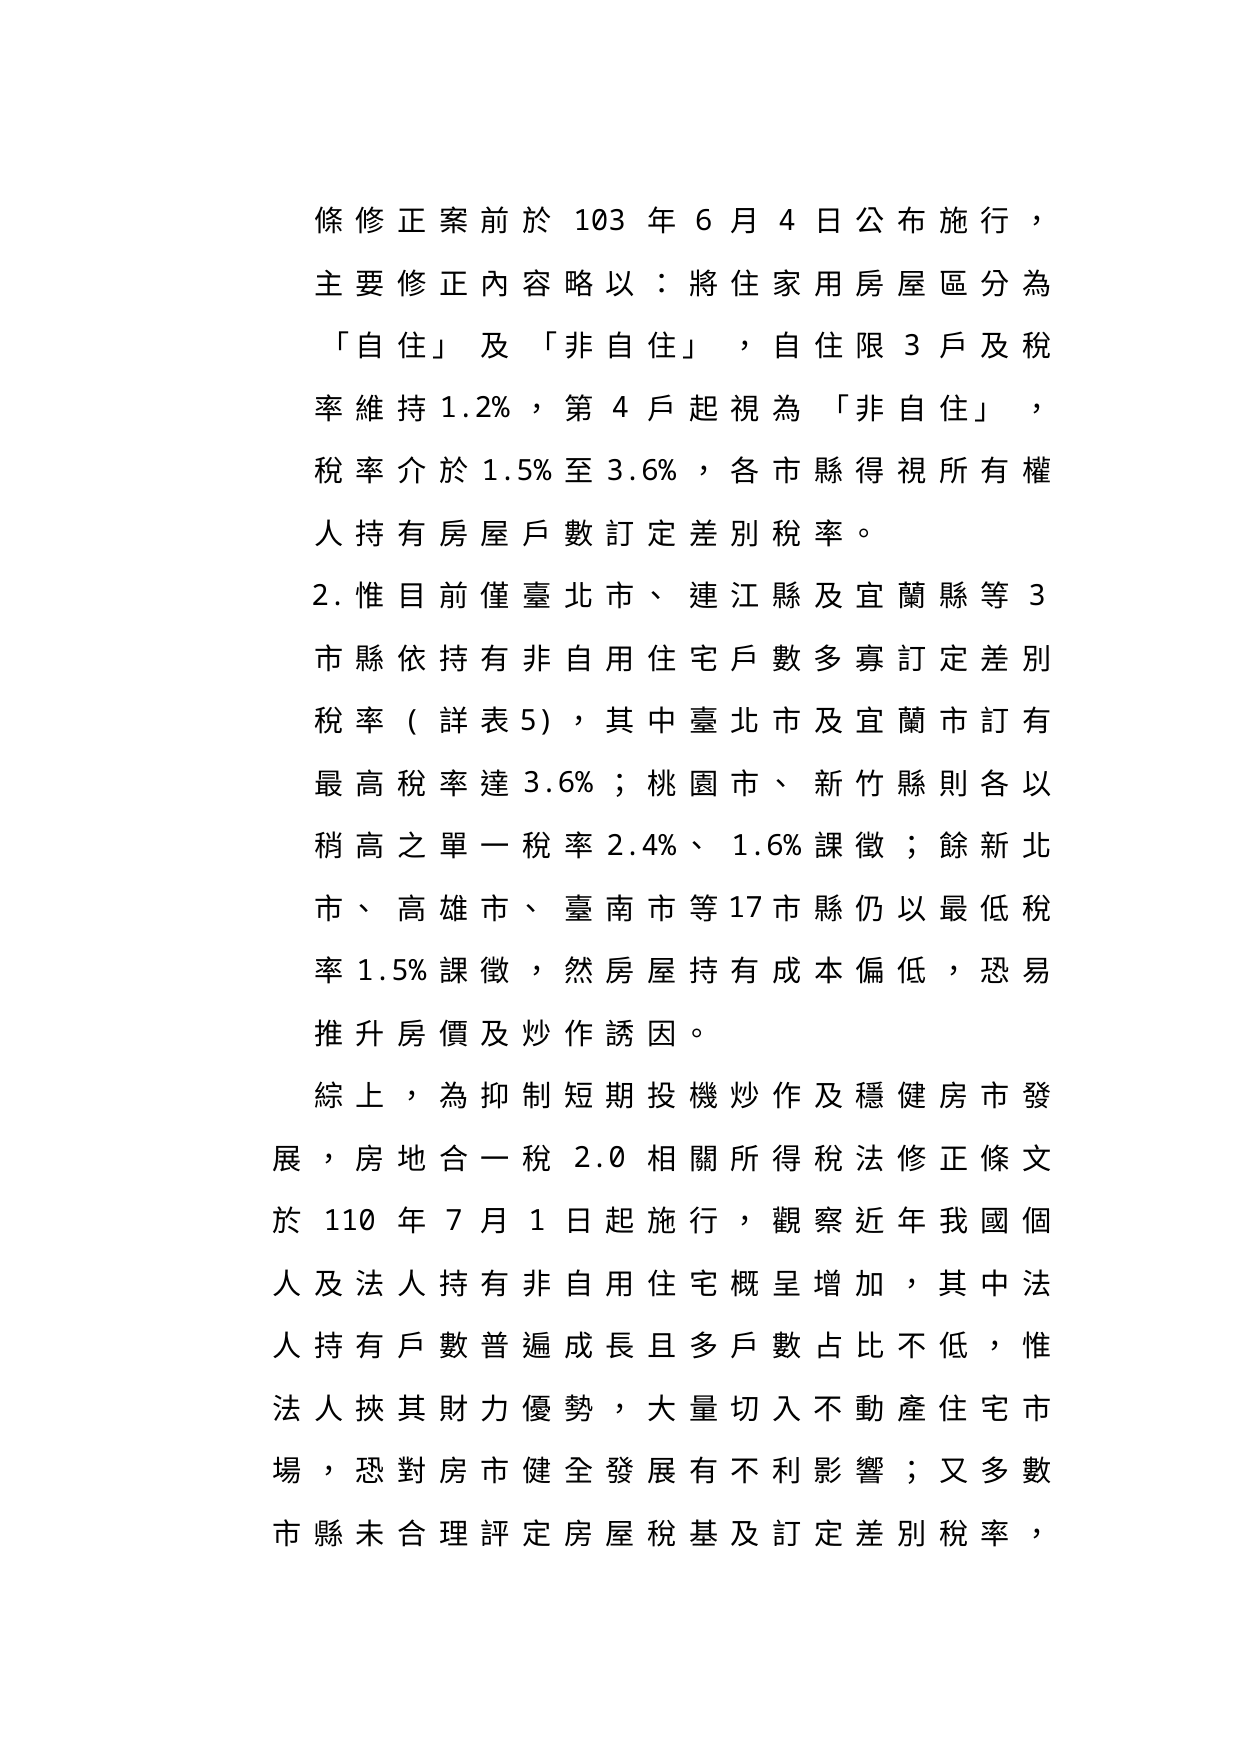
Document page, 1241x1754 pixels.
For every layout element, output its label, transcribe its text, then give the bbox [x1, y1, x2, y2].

text 1.為擴大自用住宅與非自用住宅稅率差距，提高房屋持有成本，《房屋稅條例》第5條修正案前於103年6月4日公布施行，主要修正內容略以：將住家用房屋區分為「自住」及「非自住」，自住限3戶及稅率維持1.2%，第4戶起視為「非自住」，稅率介於1.5%至3.6%，各市縣得視所有權人持有房屋戶數訂定差別稅率。 [271, 177, 1058, 552]
text 綜上，為抑制短期投機炒作及穩健房市發展，房地合一稅2.0相關所得稅法修正條文於110年7月1日起施行，觀察近年我國個人及法人持有非自用住宅概呈增加，其中法人持有戶數普遍成長且多戶數占比不低，惟法人挾其財力優勢，大量切入不動產住宅市場，恐對房市健全發展有不利影響；又多數市縣未合理評定房屋稅基及訂定差別稅率， [242, 1052, 1058, 1552]
text 2.惟目前僅臺北市、連江縣及宜蘭縣等3市縣依持有非自用住宅戶數多寡訂定差別稅率(詳表5)，其中臺北市及宜蘭市訂有最高稅率達3.6%；桃園市、新竹縣則各以稍高之單一稅率2.4%、1.6%課徵；餘新北市、高雄市、臺南市等17市縣仍以最低稅率1.5%課徵，然房屋持有成本偏低，恐易推升房價及炒作誘因。 [271, 552, 1058, 1052]
